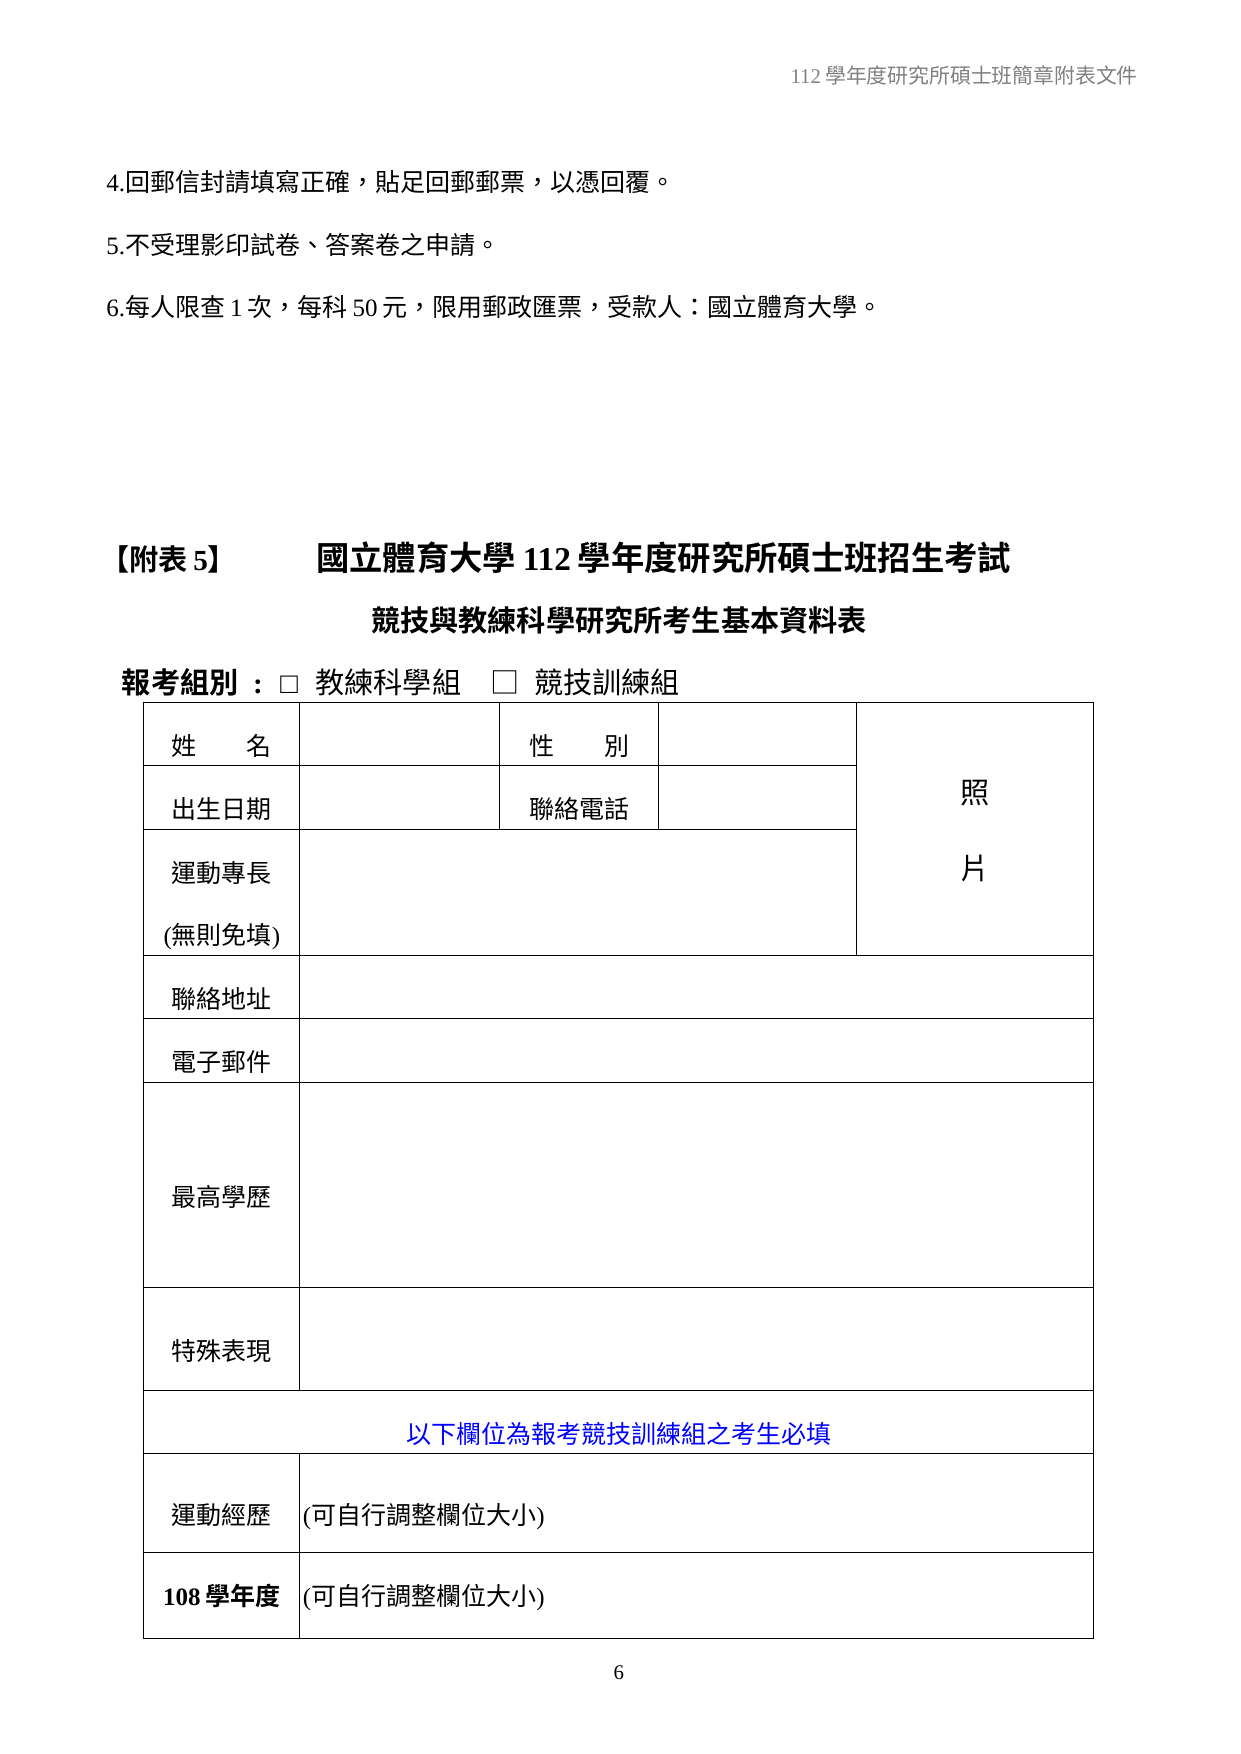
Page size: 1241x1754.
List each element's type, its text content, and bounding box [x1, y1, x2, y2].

table_header [300, 703, 499, 765]
text 4.回郵信封請填寫正確，貼足回郵郵票，以憑回覆。 [100, 139, 1137, 202]
table_header 照 片 [857, 703, 1093, 955]
table_cell [300, 766, 499, 829]
table_cell [300, 830, 856, 955]
table_cell 電子郵件 [144, 1019, 299, 1082]
table_cell (可自行調整欄位大小) [300, 1454, 1093, 1552]
table_cell [300, 1288, 1093, 1389]
table_cell 特殊表現 [144, 1288, 299, 1389]
table_cell 聯絡地址 [144, 956, 299, 1018]
subtitle 競技與教練科學研究所考生基本資料表 [100, 577, 1137, 639]
table_cell 運動經歷 [144, 1454, 299, 1552]
table_cell [300, 1083, 1093, 1287]
text 5.不受理影印試卷、答案卷之申請。 [100, 202, 1137, 264]
table_cell 運動專長 (無則免填) [144, 830, 299, 955]
table_cell 最高學歷 [144, 1083, 299, 1287]
subtitle 【附表5】 國立體育大學112學年度研究所碩士班招生考試 [100, 514, 1137, 577]
table_cell [300, 1019, 1093, 1082]
table_header 性 別 [500, 703, 658, 765]
table_cell [300, 956, 1093, 1018]
table_header [659, 703, 856, 765]
text 報考組別 : □ 教練科學組 □ 競技訓練組 [100, 639, 1137, 702]
table_header 姓 名 [144, 703, 299, 765]
table_cell (可自行調整欄位大小) [300, 1553, 1093, 1638]
table_cell 以下欄位為報考競技訓練組之考生必填 [144, 1391, 1093, 1453]
table_cell 出生日期 [144, 766, 299, 829]
table_cell 108學年度 [144, 1553, 299, 1638]
table_cell [659, 766, 856, 829]
text 6.每人限查1次，每科50元，限用郵政匯票，受款人：國立體育大學。 [100, 264, 1137, 327]
table_cell 聯絡電話 [500, 766, 658, 829]
